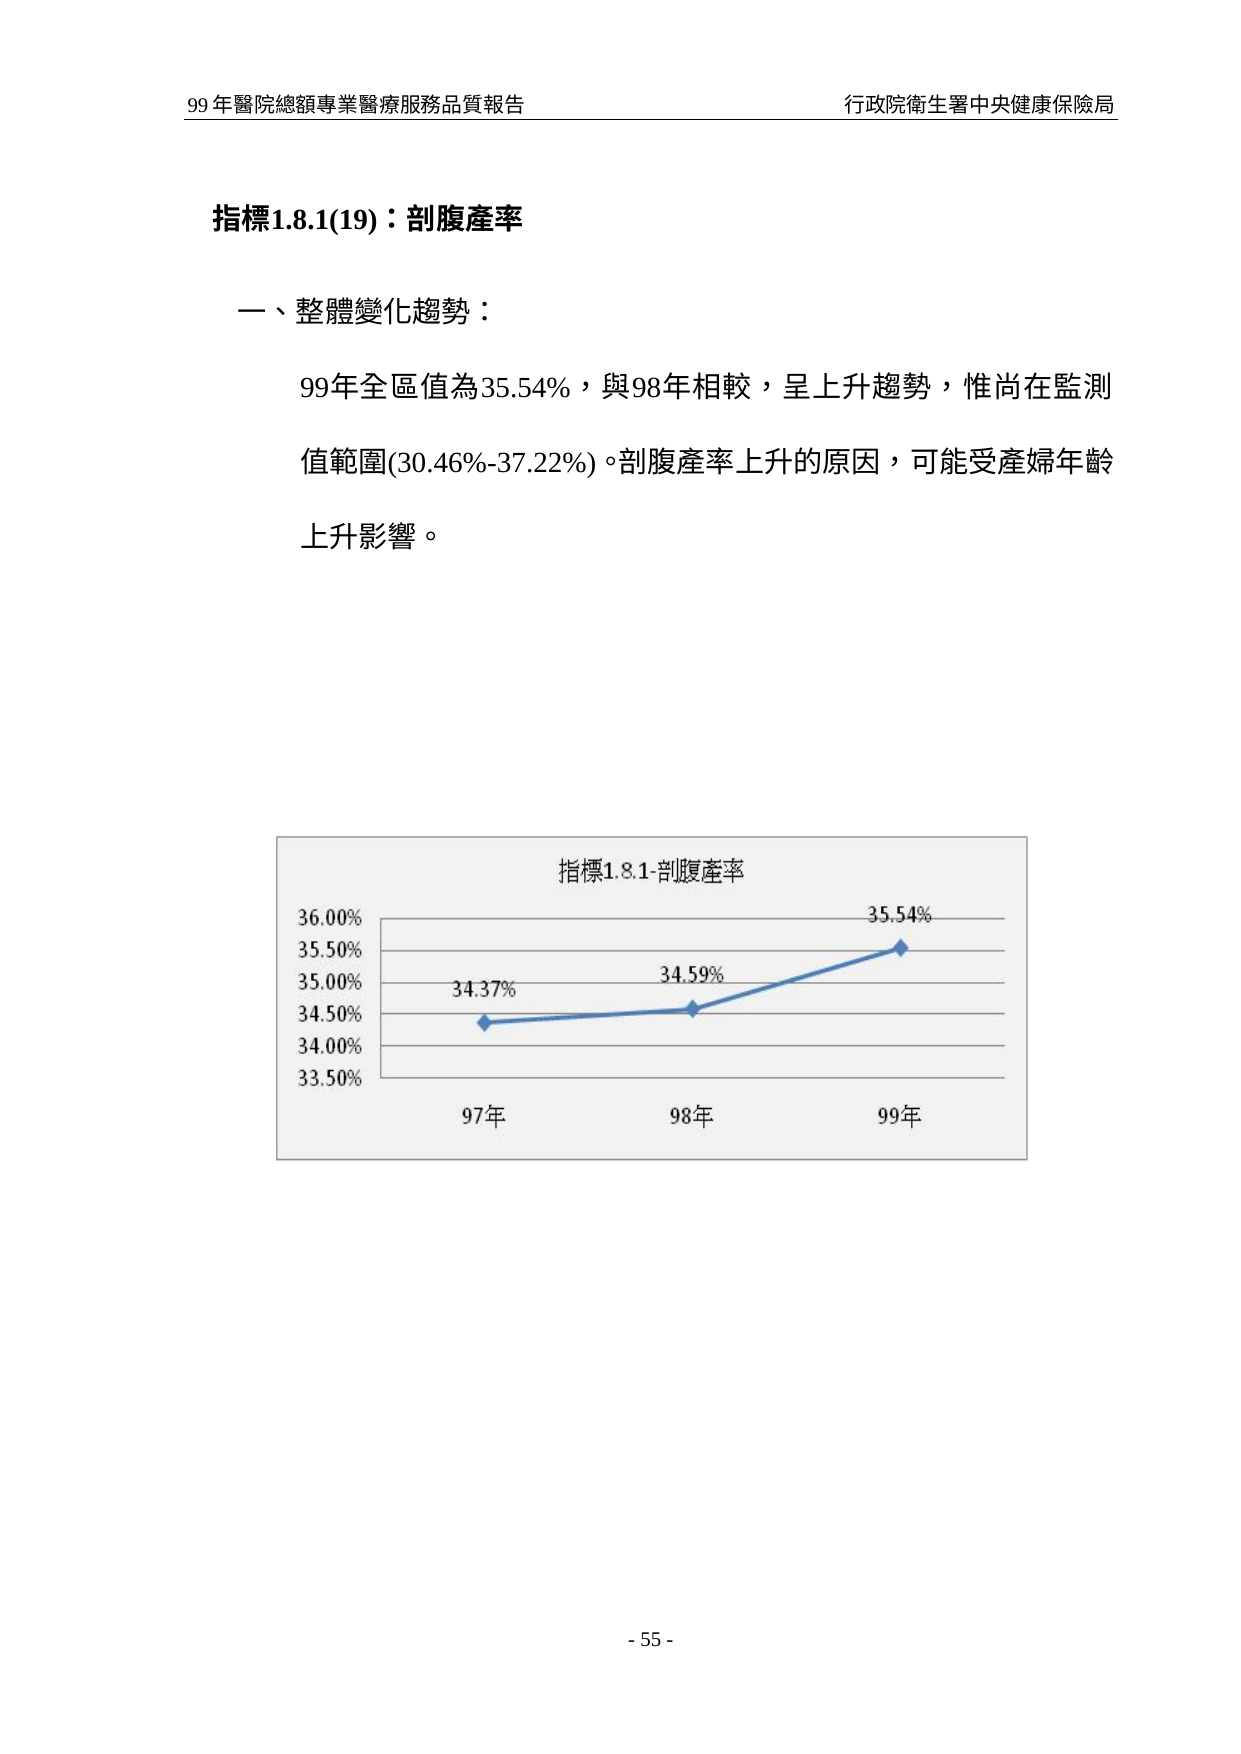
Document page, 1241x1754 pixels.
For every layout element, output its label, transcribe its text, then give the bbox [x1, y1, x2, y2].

picture [275, 835, 1029, 1162]
text 一、整體變化趨勢： [237, 273, 1114, 348]
text 指標1.8.1(19)：剖腹產率 [212, 179, 1114, 254]
text 99年全區值為35.54%，與98年相較，呈上升趨勢，惟尚在監測值範圍(30.46%-37.22%)。剖腹產率上升的原因，可能受產婦年齡上升影響。 [300, 348, 1114, 573]
